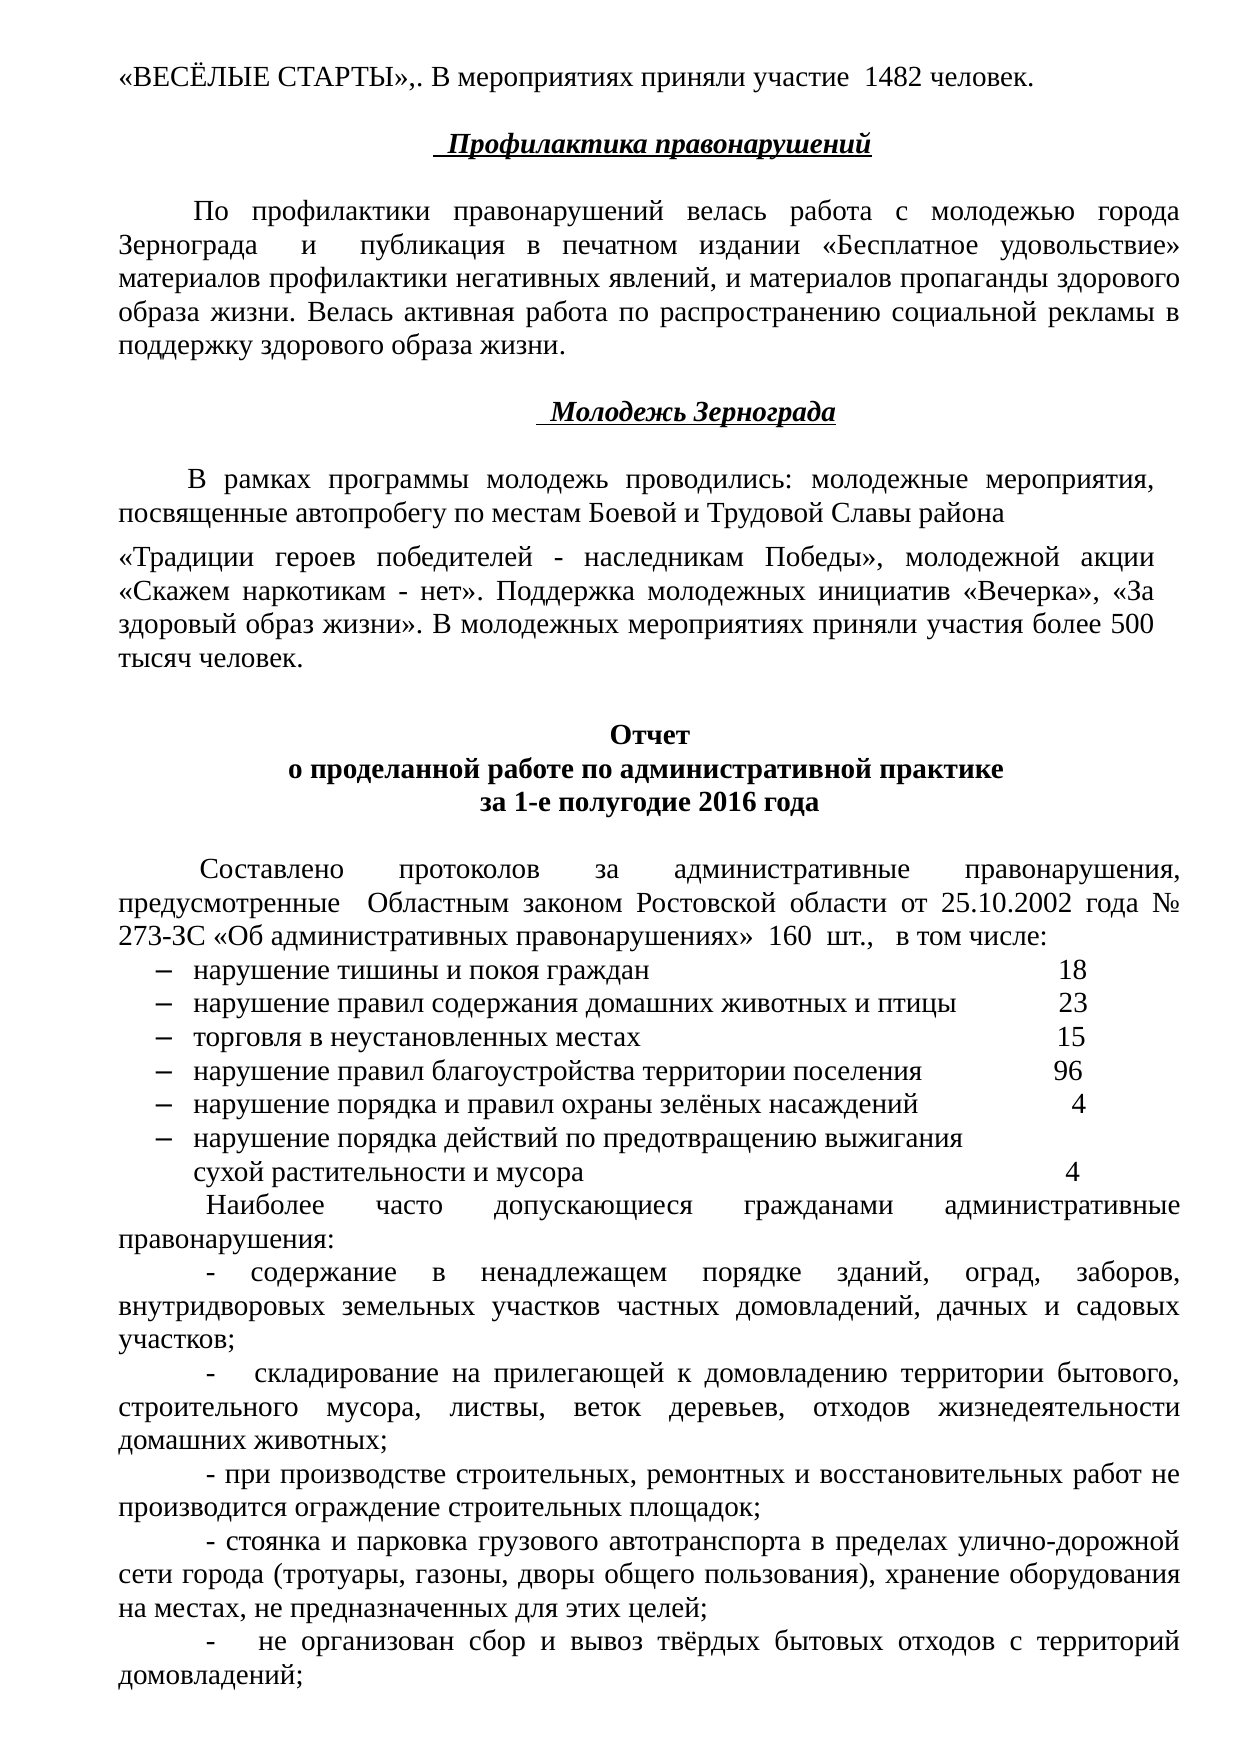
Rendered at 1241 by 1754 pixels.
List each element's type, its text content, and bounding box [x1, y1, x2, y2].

list нарушение порядка и правил охраны зелёных насаждений 4 [156, 1087, 1181, 1120]
text Составлено протоколов за административные правонарушения, предусмотренные Областным законом Ростовской области от 25.10.2002 года № 273-ЗС «Об административных правонарушениях» 160 шт., в том числе: [118, 851, 1181, 952]
text Молодежь Зернограда [118, 394, 1181, 428]
text В рамках программы молодежь проводились: молодежные мероприятия, посвященные автопробегу по местам Боевой и Трудовой Славы района [118, 462, 1154, 529]
text за 1-е полугодие 2016 года [118, 784, 1181, 818]
list торговля в неустановленных местах 15 [156, 1019, 1181, 1053]
text - содержание в ненадлежащем порядке зданий, оград, заборов, внутридворовых земельных участков частных домовладений, дачных и садовых участков; [118, 1254, 1181, 1355]
text «Традиции героев победителей - наследникам Победы», молодежной акции «Скажем наркотикам - нет». Поддержка молодежных инициатив «Вечерка», «За здоровый образ жизни». В молодежных мероприятиях приняли участия более 500 тысяч человек. [118, 539, 1154, 673]
text - не организован сбор и вывоз твёрдых бытовых отходов с территорий домовладений; [118, 1623, 1181, 1691]
list нарушение правил содержания домашних животных и птицы 23 [156, 986, 1181, 1019]
text «ВЕСЁЛЫЕ СТАРТЫ»,. В мероприятиях приняли участие 1482 человек. [118, 59, 1181, 93]
text Профилактика правонарушений [118, 126, 1181, 160]
text Отчет [118, 717, 1181, 751]
list сухой растительности и мусора 4 [156, 1154, 1181, 1187]
list нарушение тишины и покоя граждан 18 [156, 952, 1181, 986]
text о проделанной работе по административной практике [118, 751, 1181, 784]
text Наиболее часто допускающиеся гражданами административные правонарушения: [118, 1187, 1181, 1254]
text - при производстве строительных, ремонтных и восстановительных работ не производится ограждение строительных площадок; [118, 1456, 1181, 1523]
text - стоянка и парковка грузового автотранспорта в пределах улично-дорожной сети города (тротуары, газоны, дворы общего пользования), хранение оборудования на местах, не предназначенных для этих целей; [118, 1523, 1181, 1623]
list нарушение порядка действий по предотвращению выжигания [156, 1120, 1181, 1154]
text - складирование на прилегающей к домовладению территории бытового, строительного мусора, листвы, веток деревьев, отходов жизнедеятельности домашних животных; [118, 1355, 1181, 1456]
list нарушение правил благоустройства территории поселения 96 [156, 1053, 1181, 1087]
text По профилактики правонарушений велась работа с молодежью города Зернограда и публикация в печатном издании «Бесплатное удовольствие» материалов профилактики негативных явлений, и материалов пропаганды здорового образа жизни. Велась активная работа по распространению социальной рекламы в поддержку здорового образа жизни. [118, 193, 1181, 361]
